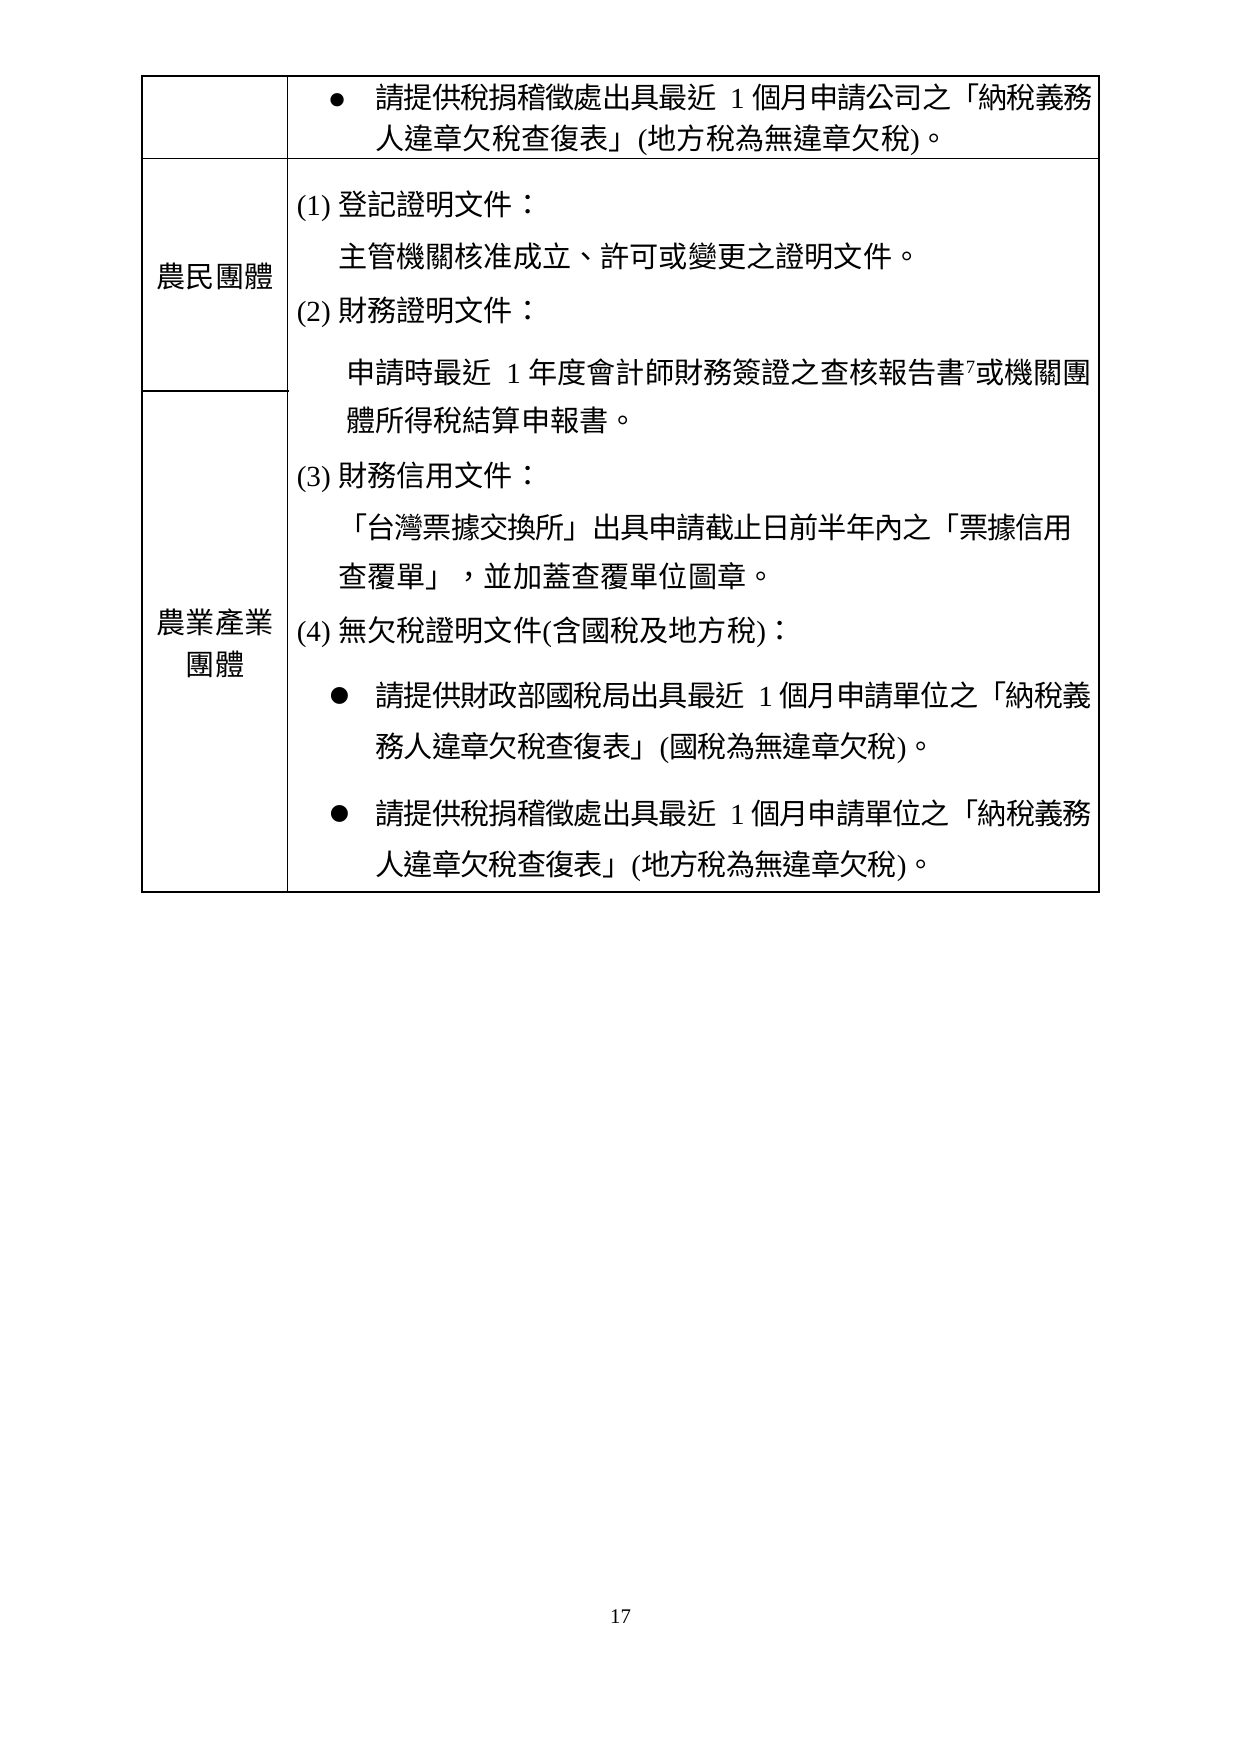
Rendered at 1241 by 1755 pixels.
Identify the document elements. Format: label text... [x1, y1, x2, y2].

table_cell 農民團體 [143, 159, 287, 390]
table_cell 登記證明文件： 依法規登記成立之公司、商業登記證明文件(可至經濟部商業司「全國商工行政服務入口網」查詢商工登記資料，並列印「公司/商業登記基本資料」之查詢結果)或設立許可文件影本或相關登記文件。 財務證明文件(擇一即可)： 申請時最近 1 年度會計師財務簽證之查核報告書。 若無會計師簽證之查核報告書，則請提供營利事業所得稅結算申報書之資產負債表、損益及稅額計算表。 於計畫申請當年度始登記成立者或成立未滿一年尚未有整年度財務報告者，得以公司設立登記資本額查核報告書，及最近一期會計師期中查核/核閱報告或申請前一個月之自編財務報表代替。 屬獨資、合夥事業者，若無會計師簽證之查核報告書，則請提供申請時最近一年「個人綜合所得稅明細表」與申請前一個月之自編財務報表代替。 財務信用文件： 「台灣票據交換所」出具申請截止日前半年內之「票據信用查覆單」，並加蓋查覆單位圖章。 無欠稅證明文件(含國稅及地方稅)： 請提供財政部國稅局出具最近 1 個月申請公司之「納稅義務人違章欠稅查復表」(國稅為無違章欠稅)。 請提供稅捐稽徵處出具最近 1 個月申請公司之「納稅義務人違章欠稅查復表」(地方稅為無違章欠稅)。 [288, 77, 1098, 157]
table_cell (1) 登記證明文件： 主管機關核准成立、許可或變更之證明文件。 (2) 財務證明文件： 申請時最近 1 年度會計師財務簽證之查核報告書7或機關團體所得稅結算申報書。 (3) 財務信用文件： 「台灣票據交換所」出具申請截止日前半年內之「票據信用查覆單」，並加蓋查覆單位圖章。 (4) 無欠稅證明文件(含國稅及地方稅)： 請提供財政部國稅局出具最近 1 個月申請單位之「納稅義務人違章欠稅查復表」(國稅為無違章欠稅)。 請提供稅捐稽徵處出具最近 1 個月申請單位之「納稅義務人違章欠稅查復表」(地方稅為無違章欠稅)。 [288, 159, 1098, 891]
table_cell [143, 77, 287, 157]
table_cell 農業產業團體 [143, 392, 287, 891]
